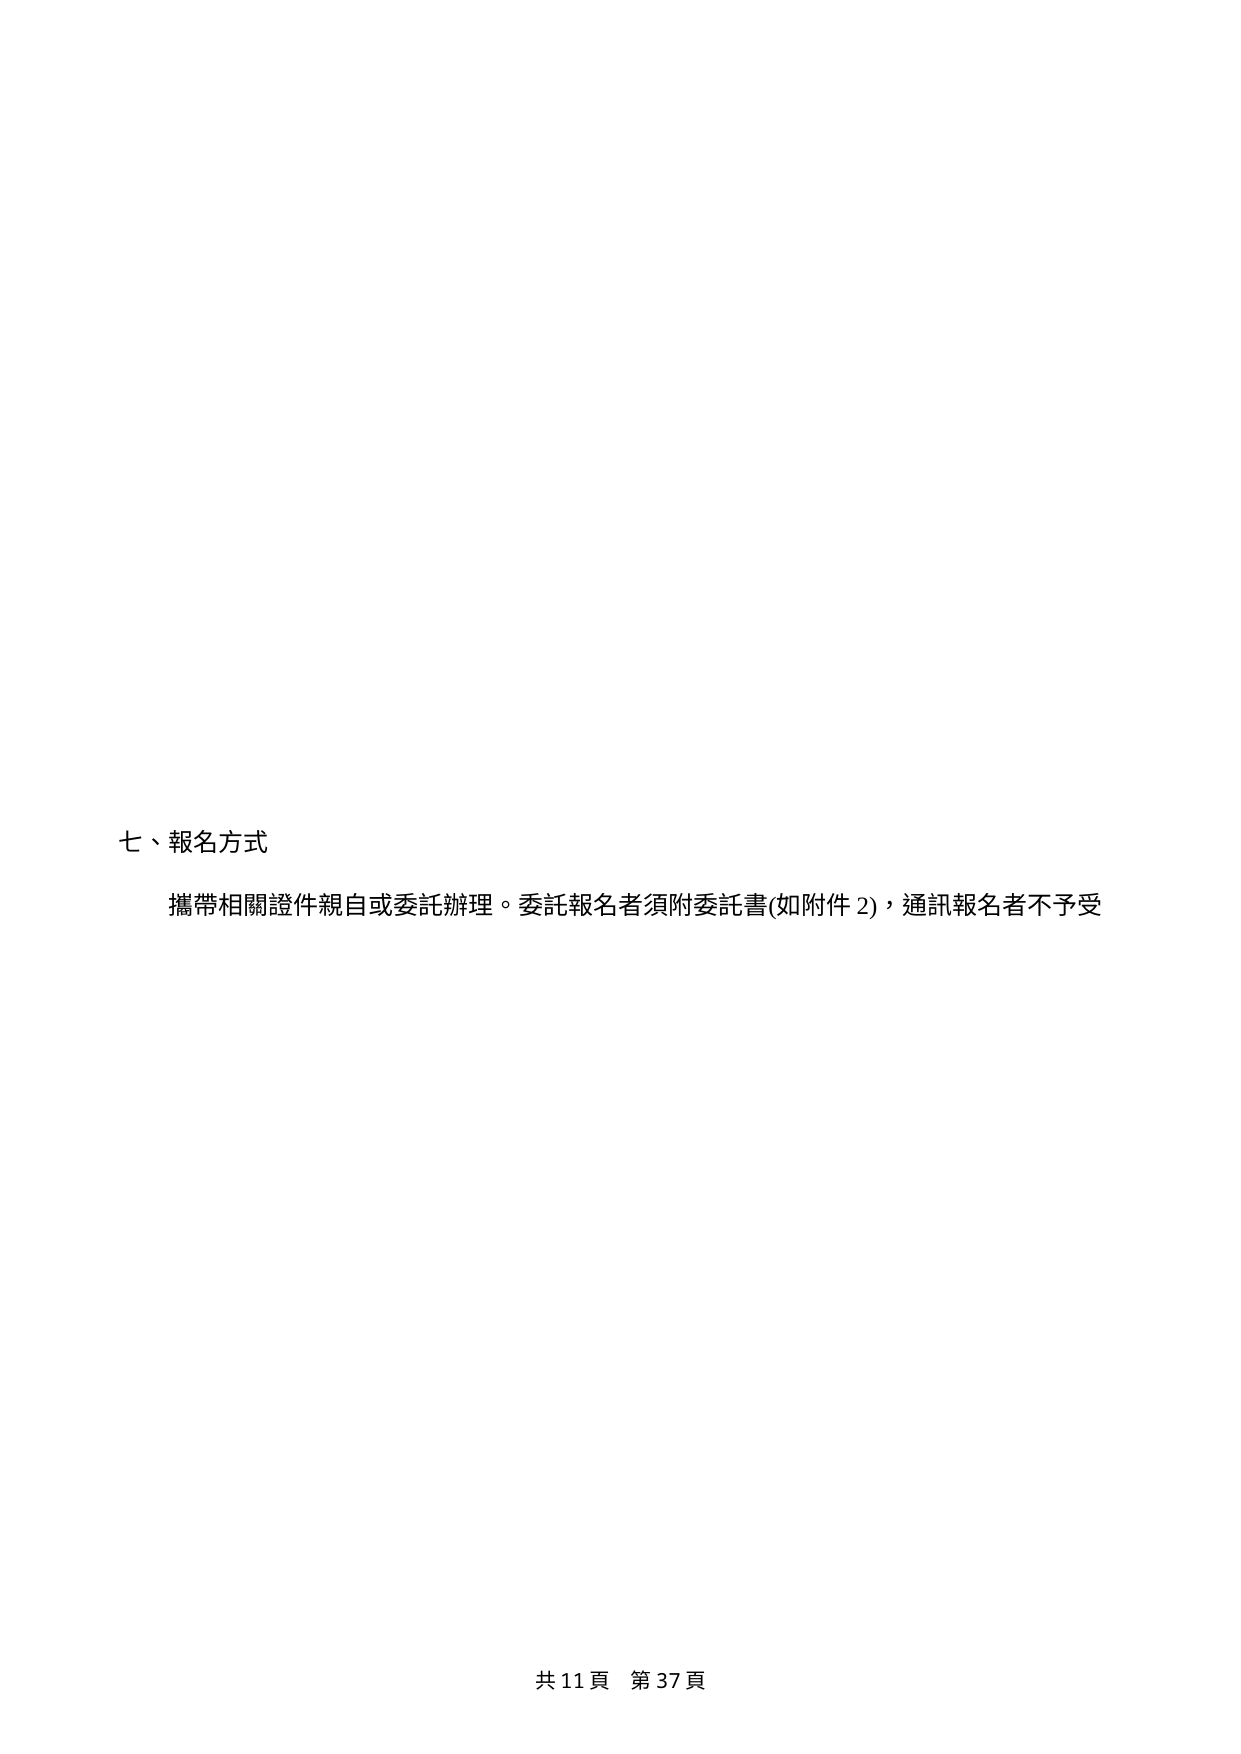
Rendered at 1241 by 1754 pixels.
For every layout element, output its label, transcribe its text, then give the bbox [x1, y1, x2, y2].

text 七、報名方式 攜帶相關證件親自或委託辦理。委託報名者須附委託書(如附件2)，通訊報名者不予受 [118, 799, 1122, 924]
